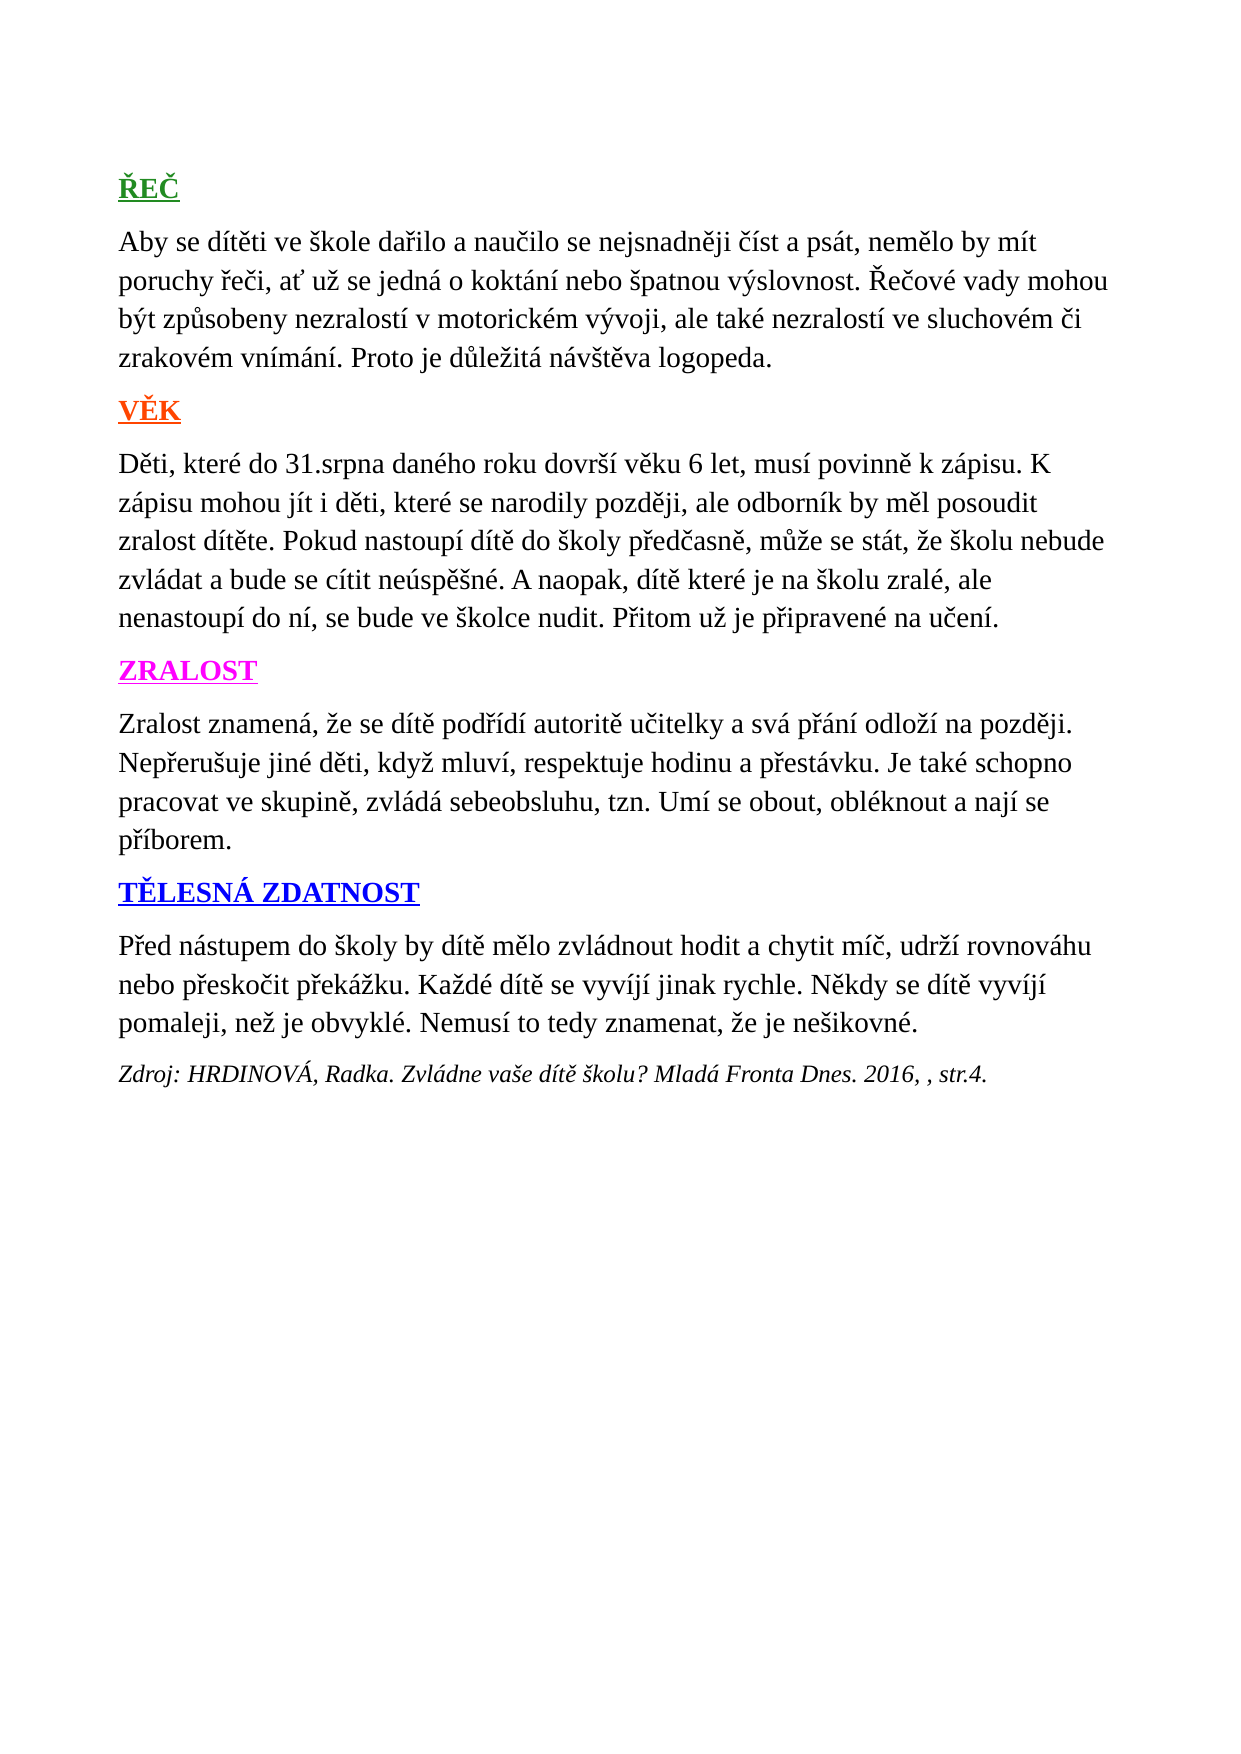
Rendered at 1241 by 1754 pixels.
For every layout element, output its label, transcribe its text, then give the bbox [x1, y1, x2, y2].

text Před nástupem do školy by dítě mělo zvládnout hodit a chytit míč, udrží rovnováhu nebo přeskočit překážku. Každé dítě se vyvíjí jinak rychle. Někdy se dítě vyvíjí pomaleji, než je obvyklé. Nemusí to tedy znamenat, že je nešikovné. [118, 928, 1122, 1039]
text TĚLESNÁ ZDATNOST [118, 875, 1122, 909]
text Aby se dítěti ve škole dařilo a naučilo se nejsnadněji číst a psát, nemělo by mít poruchy řeči, ať už se jedná o koktání nebo špatnou výslovnost. Řečové vady mohou být způsobeny nezralostí v motorickém vývoji, ale také nezralostí ve sluchovém či zrakovém vnímání. Proto je důležitá návštěva logopeda. [118, 224, 1122, 373]
text Děti, které do 31.srpna daného roku dovrší věku 6 let, musí povinně k zápisu. K zápisu mohou jít i děti, které se narodily později, ale odborník by měl posoudit zralost dítěte. Pokud nastoupí dítě do školy předčasně, může se stát, že školu nebude zvládat a bude se cítit neúspěšné. A naopak, dítě které je na školu zralé, ale nenastoupí do ní, se bude ve školce nudit. Přitom už je připravené na učení. [118, 446, 1122, 634]
text ŘEČ [118, 171, 1122, 205]
text Zdroj: HRDINOVÁ, Radka. Zvládne vaše dítě školu? Mladá Fronta Dnes. 2016, , str.4. [118, 1059, 1122, 1087]
text ZRALOST [118, 653, 1122, 687]
text VĚK [118, 393, 1122, 427]
text Zralost znamená, že se dítě podřídí autoritě učitelky a svá přání odloží na později. Nepřerušuje jiné děti, když mluví, respektuje hodinu a přestávku. Je také schopno pracovat ve skupině, zvládá sebeobsluhu, tzn. Umí se obout, obléknout a nají se příborem. [118, 707, 1122, 856]
